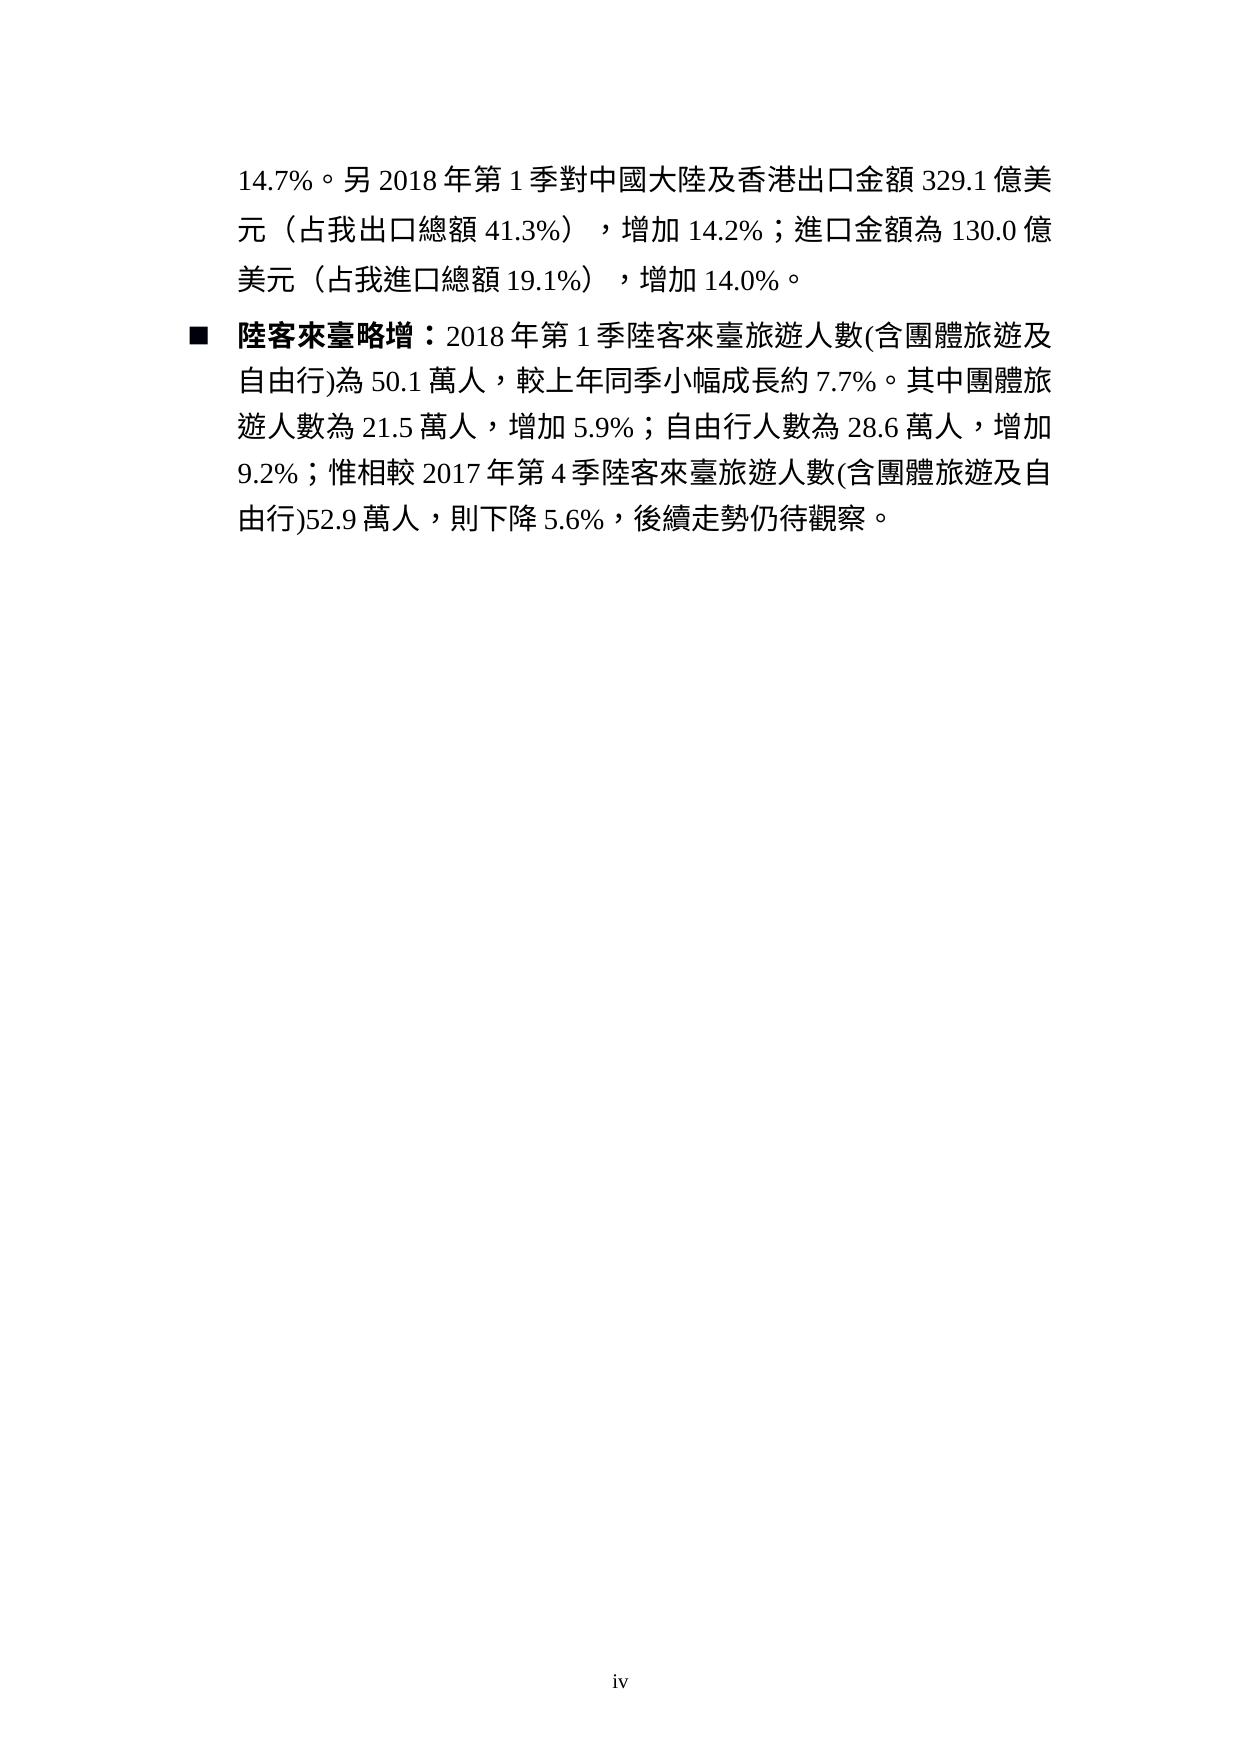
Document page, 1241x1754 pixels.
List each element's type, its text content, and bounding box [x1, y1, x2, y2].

list 14.7%。另2018年第1季對中國大陸及香港出口金額329.1億美元（占我出口總額41.3%），增加14.2%；進口金額為130.0億美元（占我進口總額19.1%），增加14.0%。 [187, 150, 1053, 300]
list 陸客來臺略增：2018年第1季陸客來臺旅遊人數(含團體旅遊及自由行)為50.1萬人，較上年同季小幅成長約7.7%。其中團體旅遊人數為21.5萬人，增加5.9%；自由行人數為28.6萬人，增加9.2%；惟相較2017年第4季陸客來臺旅遊人數(含團體旅遊及自由行)52.9萬人，則下降5.6%，後續走勢仍待觀察。 [187, 309, 1053, 538]
